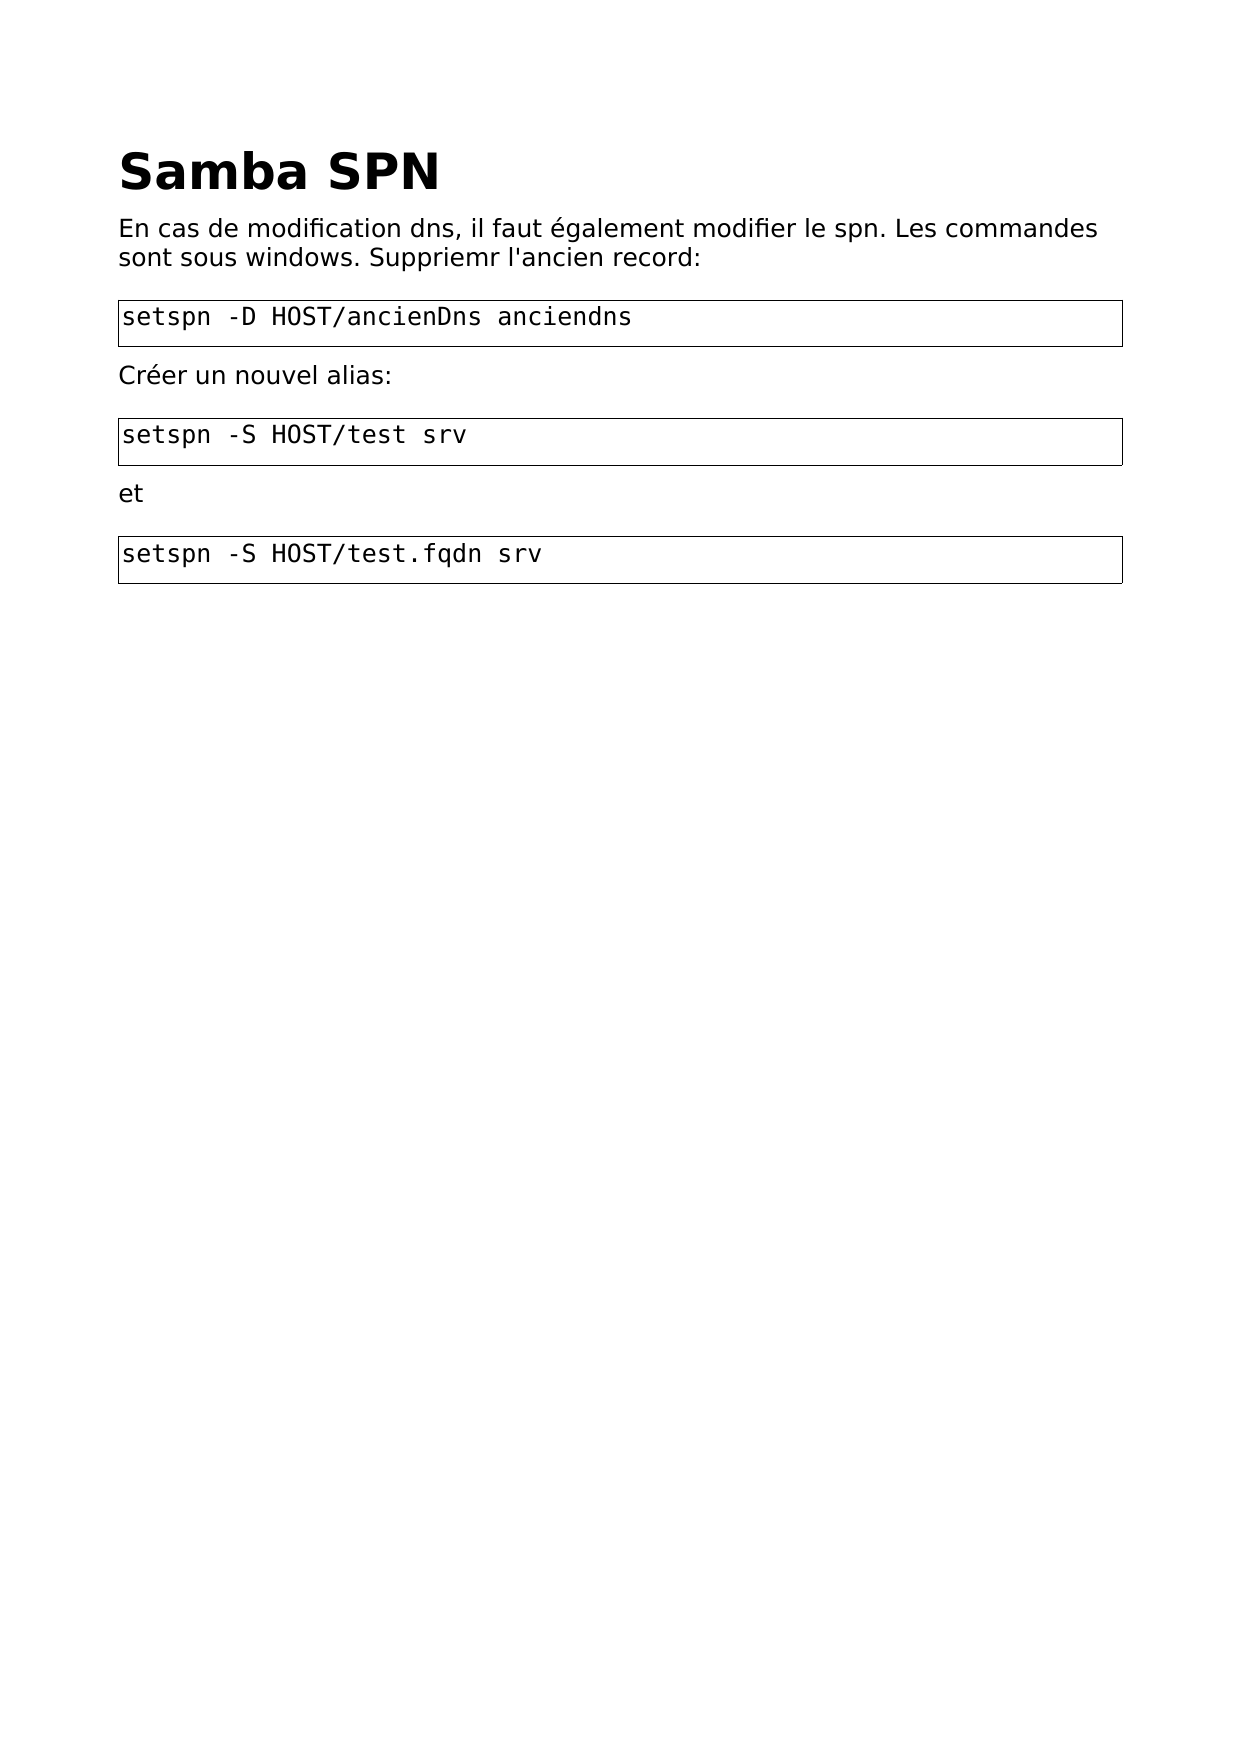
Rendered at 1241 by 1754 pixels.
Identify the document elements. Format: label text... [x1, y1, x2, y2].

subtitle Samba SPN [118, 143, 1122, 201]
text Créer un nouvel alias: [118, 361, 1122, 390]
table_header setspn -D HOST/ancienDns anciendns [119, 301, 1122, 346]
table_header setspn -S HOST/test srv [119, 419, 1122, 464]
text En cas de modification dns, il faut également modifier le spn. Les commandes sont sous windows. Suppriemr l'ancien record: [118, 214, 1122, 272]
text et [118, 479, 1122, 509]
table_header setspn -S HOST/test.fqdn srv [119, 537, 1122, 583]
